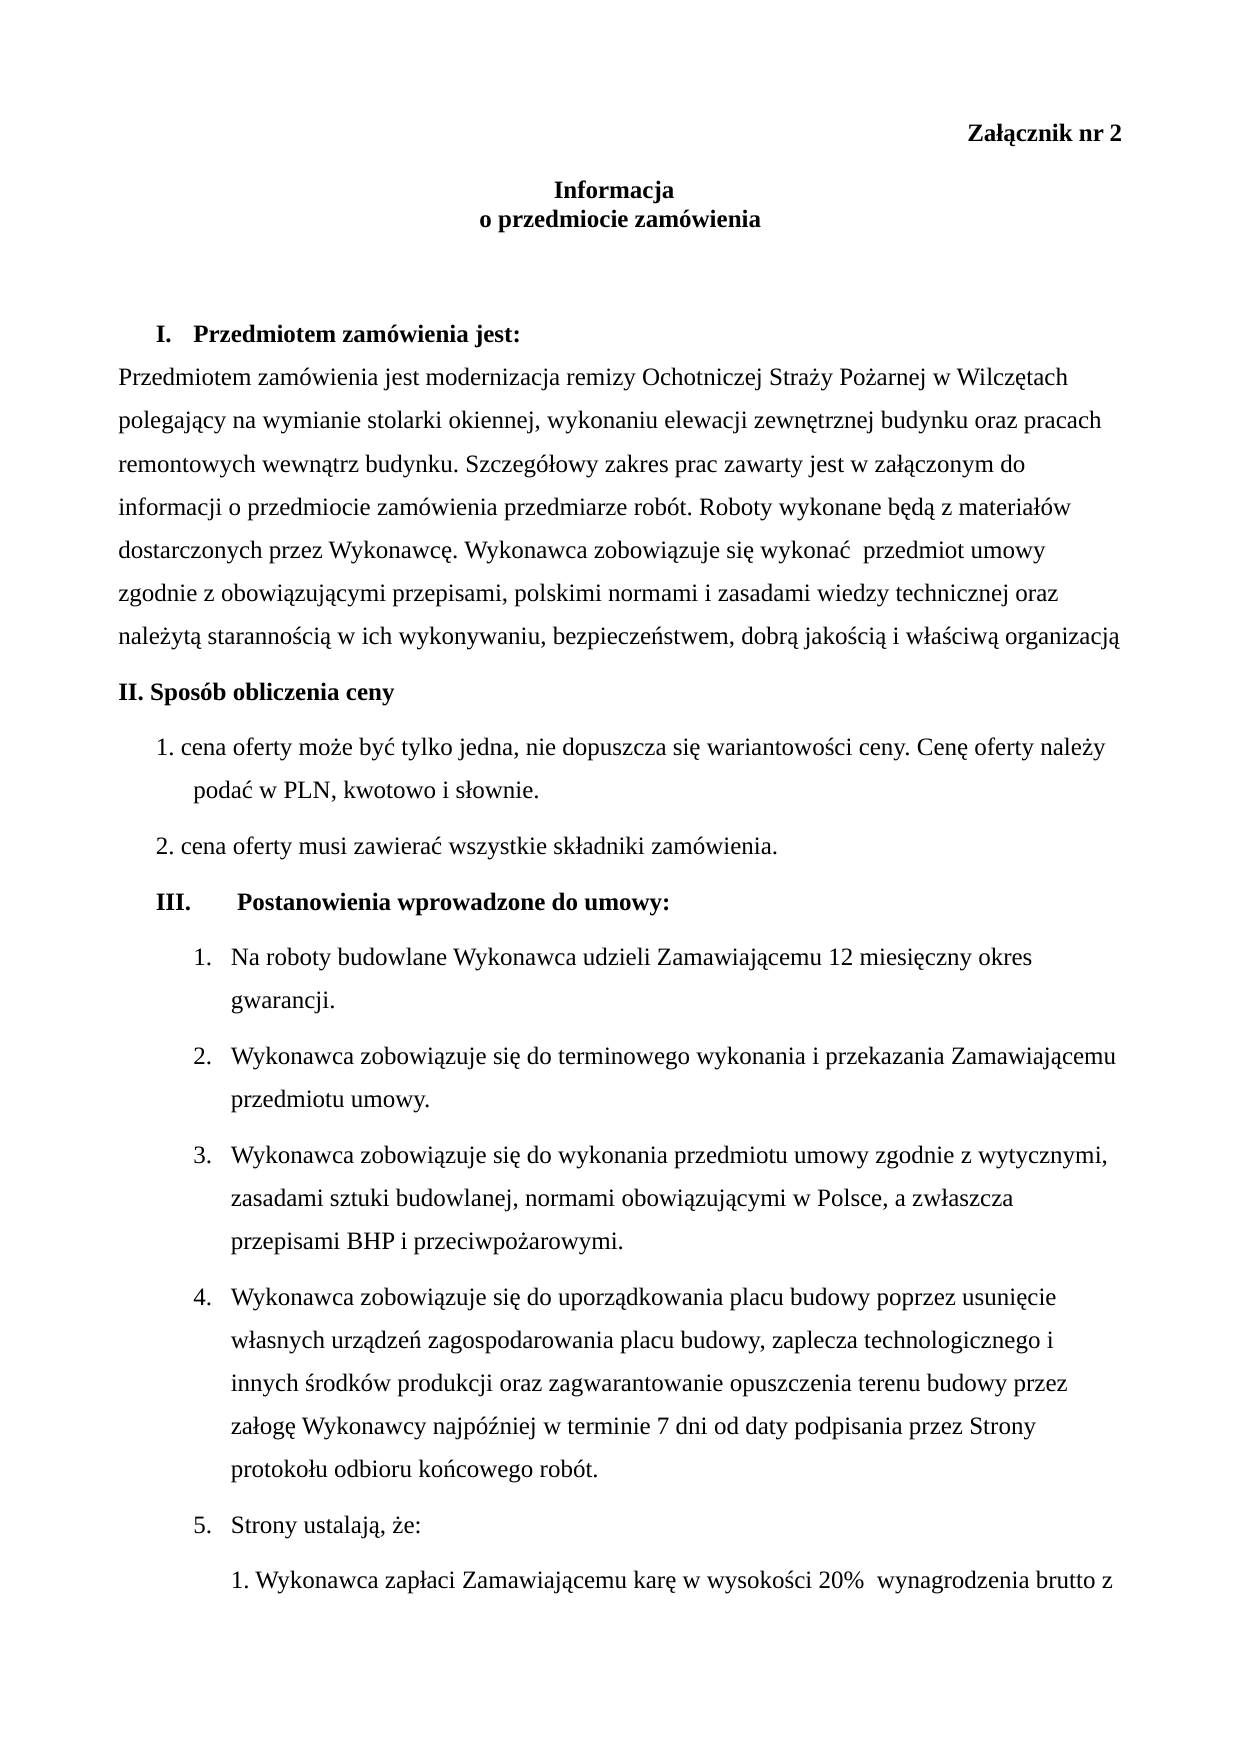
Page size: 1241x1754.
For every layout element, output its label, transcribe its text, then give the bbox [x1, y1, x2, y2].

text 2. cena oferty musi zawierać wszystkie składniki zamówienia. [156, 831, 1122, 860]
list Strony ustalają, że: [193, 1510, 1122, 1539]
text Załącznik nr 2 [118, 118, 1122, 147]
text Informacja [118, 176, 1122, 204]
list Wykonawca zobowiązuje się do wykonania przedmiotu umowy zgodnie z wytycznymi, zasadami sztuki budowlanej, normami obowiązującymi w Polsce, a zwłaszcza przepisami BHP i przeciwpożarowymi. [193, 1140, 1122, 1255]
text 1. cena oferty może być tylko jedna, nie dopuszcza się wariantowości ceny. Cenę oferty należy podać w PLN, kwotowo i słownie. [156, 732, 1122, 804]
text II. Sposób obliczenia ceny [118, 677, 1122, 706]
list Na roboty budowlane Wykonawca udzieli Zamawiającemu 12 miesięczny okres gwarancji. [193, 942, 1122, 1014]
list Postanowienia wprowadzone do umowy: [156, 887, 1122, 916]
text Przedmiotem zamówienia jest modernizacja remizy Ochotniczej Straży Pożarnej w Wilczętach polegający na wymianie stolarki okiennej, wykonaniu elewacji zewnętrznej budynku oraz pracach remontowych wewnątrz budynku. Szczegółowy zakres prac zawarty jest w załączonym do informacji o przedmiocie zamówienia przedmiarze robót. Roboty wykonane będą z materiałów dostarczonych przez Wykonawcę. Wykonawca zobowiązuje się wykonać przedmiot umowy zgodnie z obowiązującymi przepisami, polskimi normami i zasadami wiedzy technicznej oraz należytą starannością w ich wykonywaniu, bezpieczeństwem, dobrą jakością i właściwą organizacją [118, 362, 1122, 650]
list Wykonawca zobowiązuje się do terminowego wykonania i przekazania Zamawiającemu przedmiotu umowy. [193, 1041, 1122, 1113]
text 1. Wykonawca zapłaci Zamawiającemu karę w wysokości 20% wynagrodzenia brutto z [231, 1566, 1122, 1594]
list Wykonawca zobowiązuje się do uporządkowania placu budowy poprzez usunięcie własnych urządzeń zagospodarowania placu budowy, zaplecza technologicznego i innych środków produkcji oraz zagwarantowanie opuszczenia terenu budowy przez załogę Wykonawcy najpóźniej w terminie 7 dni od daty podpisania przez Strony protokołu odbioru końcowego robót. [193, 1282, 1122, 1483]
list Przedmiotem zamówienia jest: [156, 319, 1122, 348]
text o przedmiocie zamówienia [118, 204, 1122, 233]
